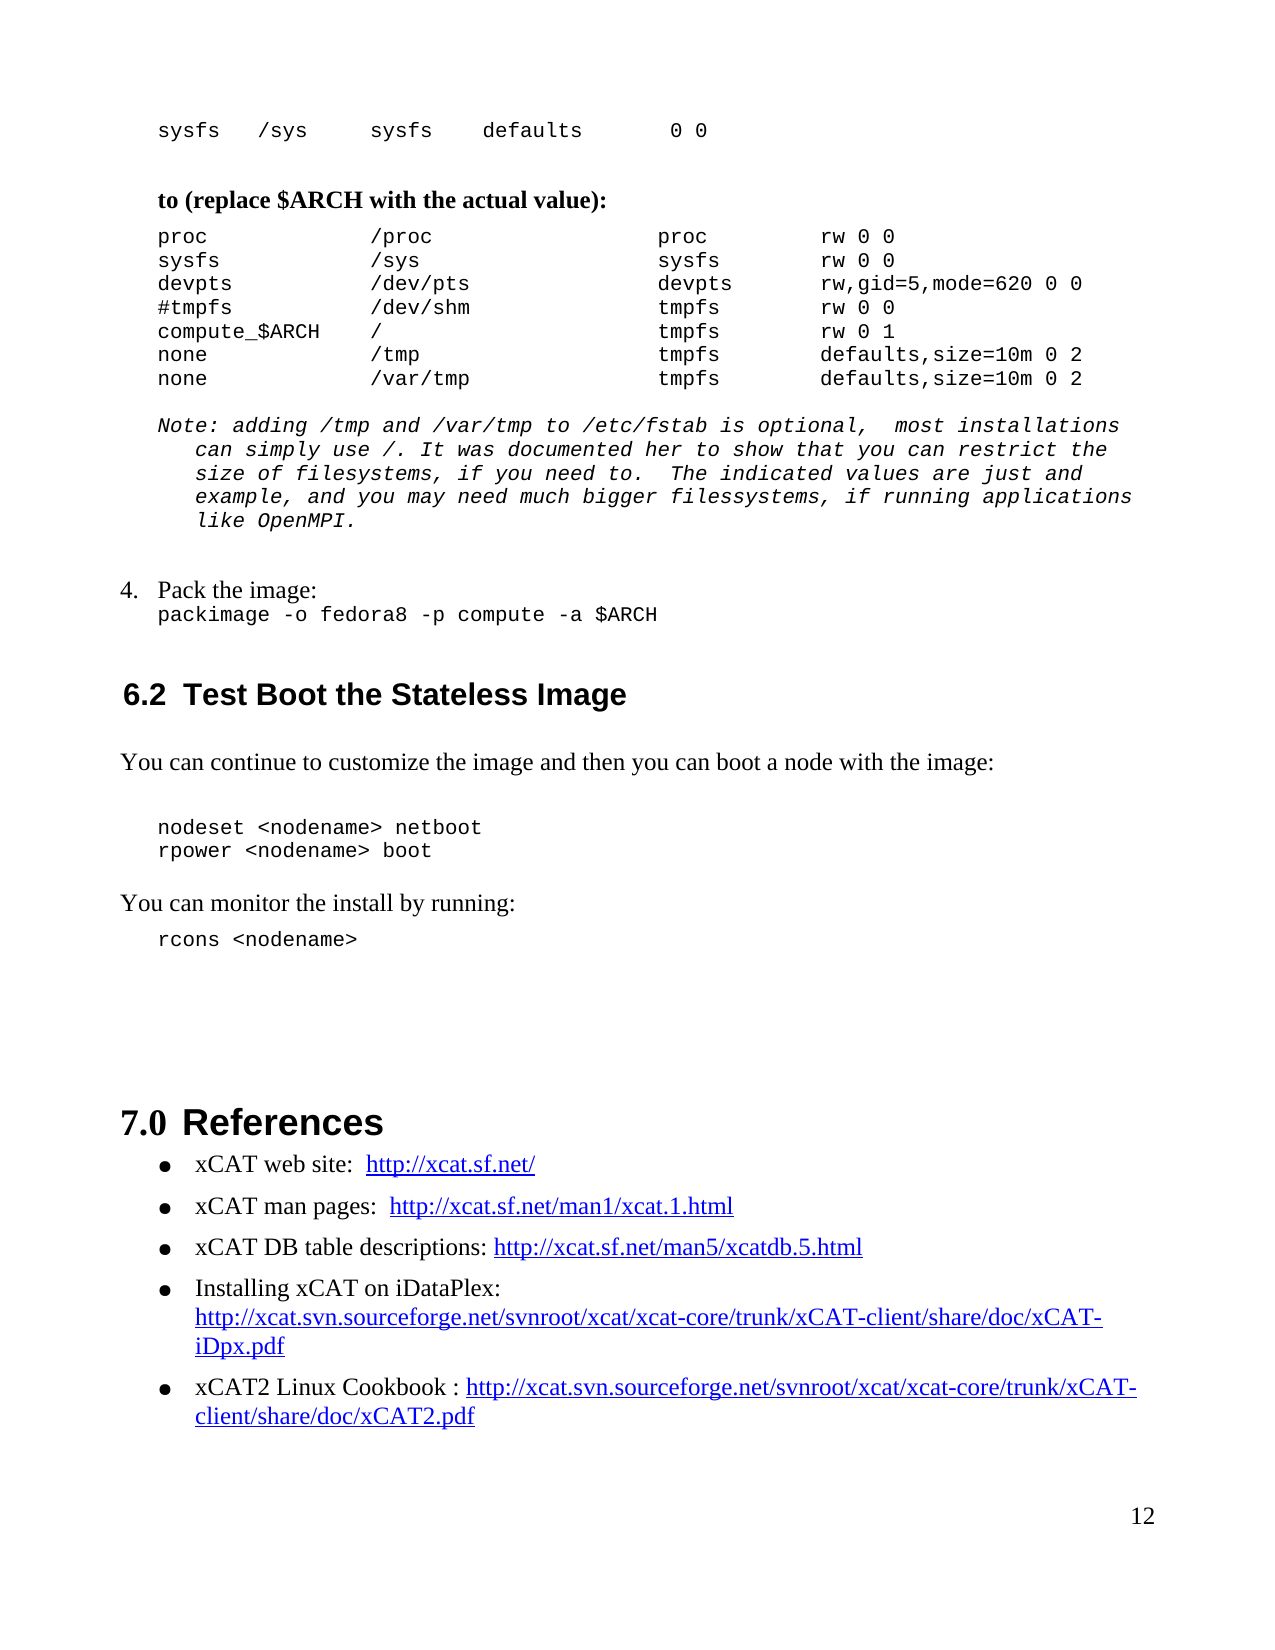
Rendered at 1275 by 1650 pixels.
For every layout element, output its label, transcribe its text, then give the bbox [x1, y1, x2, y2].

list Installing xCAT on iDataPlex: http://xcat.svn.sourceforge.net/svnroot/xcat/xcat-core/trunk/xCAT-client/share/doc/xCAT-iDpx.pdf [157, 1273, 1155, 1359]
text packimage -o fedora8 -p compute -a $ARCH [157, 603, 1155, 627]
text none /tmp tmpfs defaults,size=10m 0 2 [157, 344, 1155, 368]
list Pack the image: [120, 575, 1155, 603]
text #tmpfs /dev/shm tmpfs rw 0 0 [157, 297, 1155, 321]
text Note: adding /tmp and /var/tmp to /etc/fstab is optional, most installations can simply use /. It was documented her to show that you can restrict the size of filesystems, if you need to. The indicated values are just and example, and you may need much bigger filessystems, if running applications like OpenMPI. [157, 415, 1155, 533]
text compute_$ARCH / tmpfs rw 0 1 [157, 321, 1155, 344]
text rcons <nodename> [157, 929, 1155, 953]
list xCAT2 Linux Cookbook : http://xcat.svn.sourceforge.net/svnroot/xcat/xcat-core/trunk/xCAT-client/share/doc/xCAT2.pdf [157, 1372, 1155, 1429]
text sysfs /sys sysfs defaults 0 0 [157, 120, 1155, 144]
subtitle Test Boot the Stateless Image [123, 676, 1155, 712]
text nodeset <nodename> netboot [157, 817, 1155, 840]
list xCAT man pages: http://xcat.sf.net/man1/xcat.1.html [157, 1191, 1155, 1219]
text You can continue to customize the image and then you can boot a node with the image: [120, 747, 1155, 776]
text proc /proc proc rw 0 0 [157, 226, 1155, 250]
list xCAT DB table descriptions: http://xcat.sf.net/man5/xcatdb.5.html [157, 1232, 1155, 1261]
text rpower <nodename> boot [157, 840, 1155, 864]
text You can monitor the install by running: [120, 888, 1155, 916]
list xCAT web site: http://xcat.sf.net/ [157, 1149, 1155, 1178]
text to (replace $ARCH with the actual value): [157, 185, 1155, 214]
text devpts /dev/pts devpts rw,gid=5,mode=620 0 0 [157, 273, 1155, 297]
subtitle References [120, 1100, 1155, 1143]
text sysfs /sys sysfs rw 0 0 [157, 250, 1155, 273]
text none /var/tmp tmpfs defaults,size=10m 0 2 [157, 368, 1155, 392]
